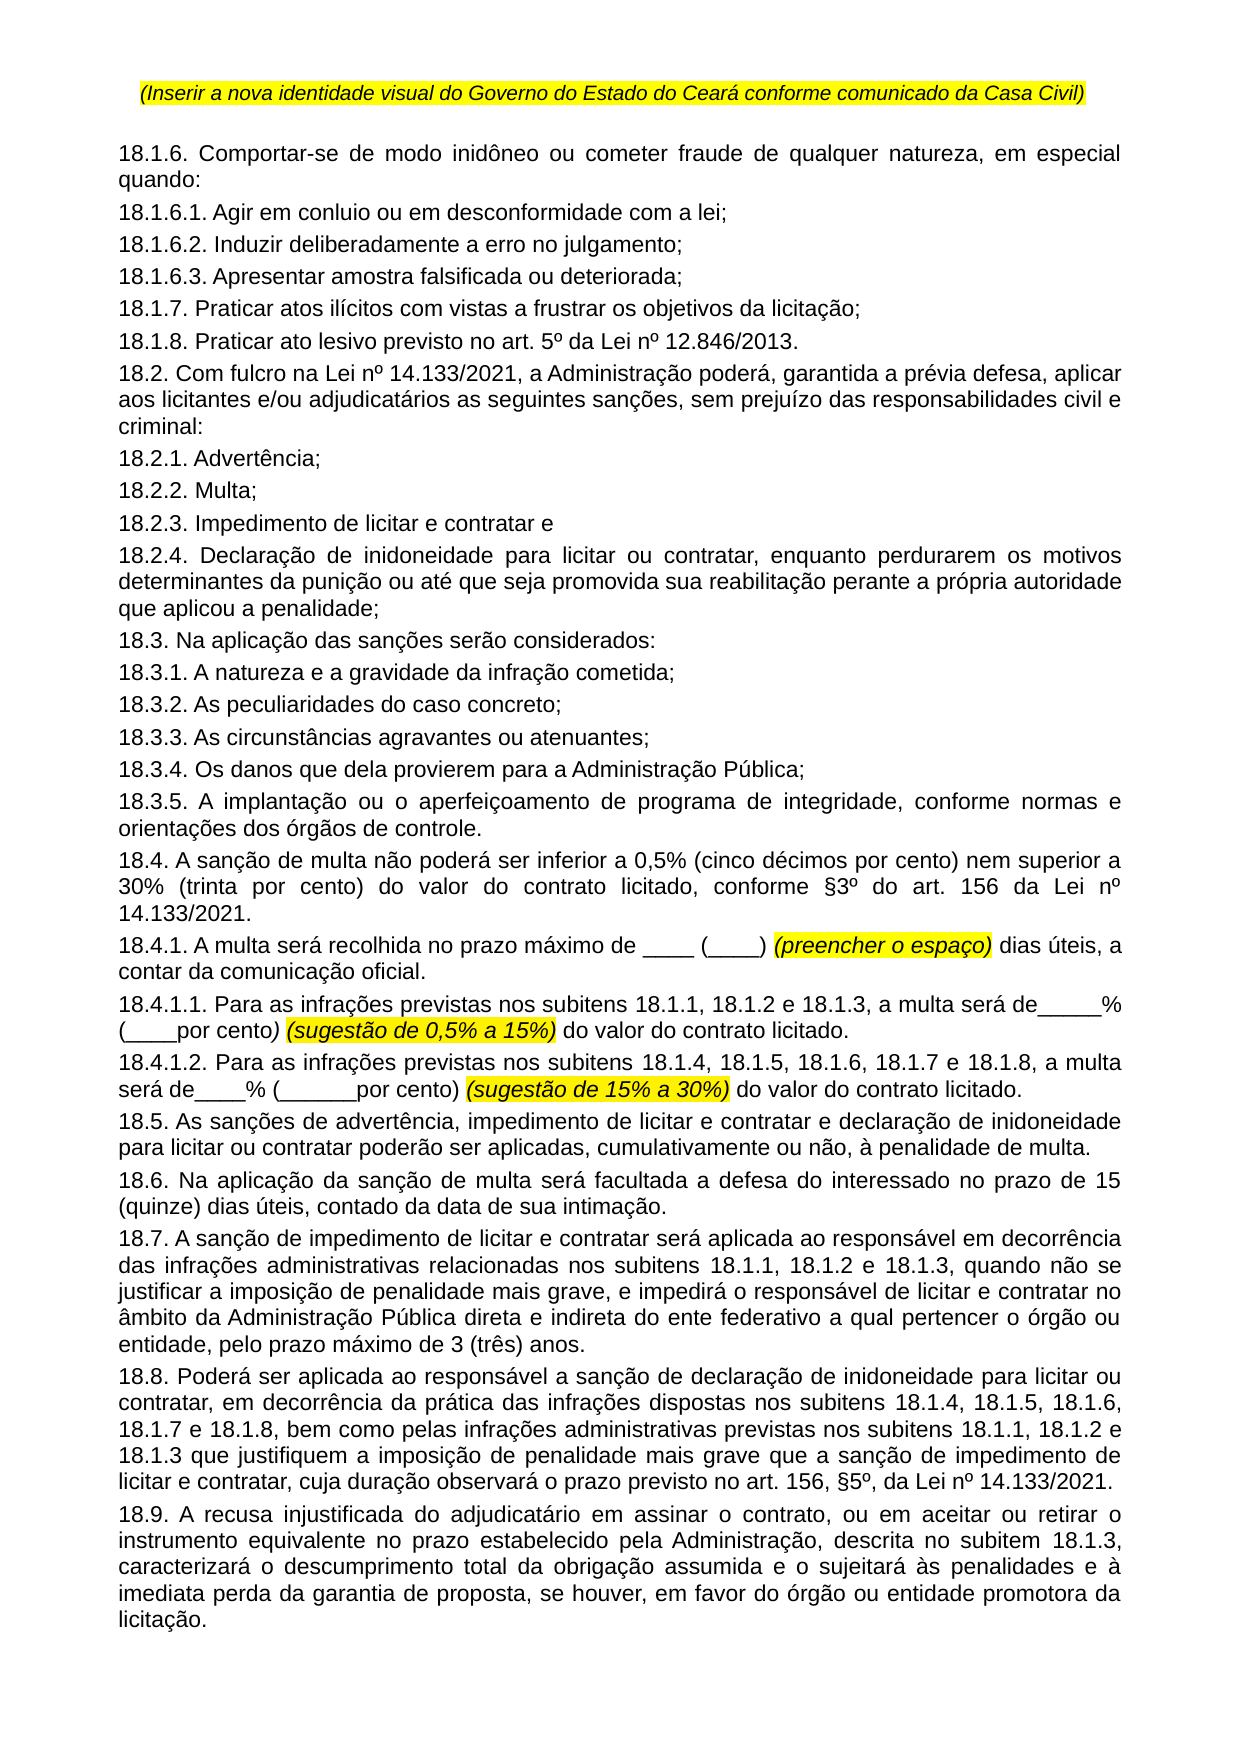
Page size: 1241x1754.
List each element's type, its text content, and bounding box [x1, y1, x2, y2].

text 18.8. Poderá ser aplicada ao responsável a sanção de declaração de inidoneidade para licitar ou contratar, em decorrência da prática das infrações dispostas nos subitens 18.1.4, 18.1.5, 18.1.6, 18.1.7 e 18.1.8, bem como pelas infrações administrativas previstas nos subitens 18.1.1, 18.1.2 e 18.1.3 que justifiquem a imposição de penalidade mais grave que a sanção de impedimento de licitar e contratar, cuja duração observará o prazo previsto no art. 156, §5º, da Lei nº 14.133/2021. [118, 1363, 1122, 1495]
text 18.7. A sanção de impedimento de licitar e contratar será aplicada ao responsável em decorrência das infrações administrativas relacionadas nos subitens 18.1.1, 18.1.2 e 18.1.3, quando não se justificar a imposição de penalidade mais grave, e impedirá o responsável de licitar e contratar no âmbito da Administração Pública direta e indireta do ente federativo a qual pertencer o órgão ou entidade, pelo prazo máximo de 3 (três) anos. [118, 1225, 1122, 1357]
text 18.3.2. As peculiaridades do caso concreto; [118, 691, 1122, 718]
text 18.2.1. Advertência; [118, 445, 1122, 471]
text 18.3. Na aplicação das sanções serão considerados: [118, 627, 1122, 653]
text 18.3.4. Os danos que dela provierem para a Administração Pública; [118, 756, 1122, 782]
text 18.1.8. Praticar ato lesivo previsto no art. 5º da Lei nº 12.846/2013. [118, 328, 1122, 354]
text 18.3.1. A natureza e a gravidade da infração cometida; [118, 659, 1122, 686]
text 18.2.2. Multa; [118, 477, 1122, 504]
text 18.2.3. Impedimento de licitar e contratar e [118, 509, 1122, 536]
text 18.4. A sanção de multa não poderá ser inferior a 0,5% (cinco décimos por cento) nem superior a 30% (trinta por cento) do valor do contrato licitado, conforme §3º do art. 156 da Lei nº 14.133/2021. [118, 847, 1122, 926]
text 18.2.4. Declaração de inidoneidade para licitar ou contratar, enquanto perdurarem os motivos determinantes da punição ou até que seja promovida sua reabilitação perante a própria autoridade que aplicou a penalidade; [118, 542, 1122, 621]
text 18.6. Na aplicação da sanção de multa será facultada a defesa do interessado no prazo de 15 (quinze) dias úteis, contado da data de sua intimação. [118, 1167, 1122, 1219]
text 18.1.7. Praticar atos ilícitos com vistas a frustrar os objetivos da licitação; [118, 295, 1122, 322]
text 18.3.5. A implantação ou o aperfeiçoamento de programa de integridade, conforme normas e orientações dos órgãos de controle. [118, 788, 1122, 841]
text 18.9. A recusa injustificada do adjudicatário em assinar o contrato, ou em aceitar ou retirar o instrumento equivalente no prazo estabelecido pela Administração, descrita no subitem 18.1.3, caracterizará o descumprimento total da obrigação assumida e o sujeitará às penalidades e à imediata perda da garantia de proposta, se houver, em favor do órgão ou entidade promotora da licitação. [118, 1501, 1122, 1632]
text 18.5. As sanções de advertência, impedimento de licitar e contratar e declaração de inidoneidade para licitar ou contratar poderão ser aplicadas, cumulativamente ou não, à penalidade de multa. [118, 1108, 1122, 1161]
text 18.4.1.1. Para as infrações previstas nos subitens 18.1.1, 18.1.2 e 18.1.3, a multa será de_____% (____por cento) (sugestão de 0,5% a 15%) do valor do contrato licitado. [118, 991, 1122, 1043]
text 18.1.6.3. Apresentar amostra falsificada ou deteriorada; [118, 263, 1122, 289]
text 18.4.1.2. Para as infrações previstas nos subitens 18.1.4, 18.1.5, 18.1.6, 18.1.7 e 18.1.8, a multa será de____% (______por cento) (sugestão de 15% a 30%) do valor do contrato licitado. [118, 1049, 1122, 1102]
text 18.1.6. Comportar-se de modo inidôneo ou cometer fraude de qualquer natureza, em especial quando: [118, 140, 1122, 193]
text 18.3.3. As circunstâncias agravantes ou atenuantes; [118, 724, 1122, 750]
text 18.1.6.1. Agir em conluio ou em desconformidade com a lei; [118, 198, 1122, 225]
text 18.2. Com fulcro na Lei nº 14.133/2021, a Administração poderá, garantida a prévia defesa, aplicar aos licitantes e/ou adjudicatários as seguintes sanções, sem prejuízo das responsabilidades civil e criminal: [118, 360, 1122, 439]
text 18.1.6.2. Induzir deliberadamente a erro no julgamento; [118, 231, 1122, 257]
text 18.4.1. A multa será recolhida no prazo máximo de ____ (____) (preencher o espaço) dias úteis, a contar da comunicação oficial. [118, 932, 1122, 985]
